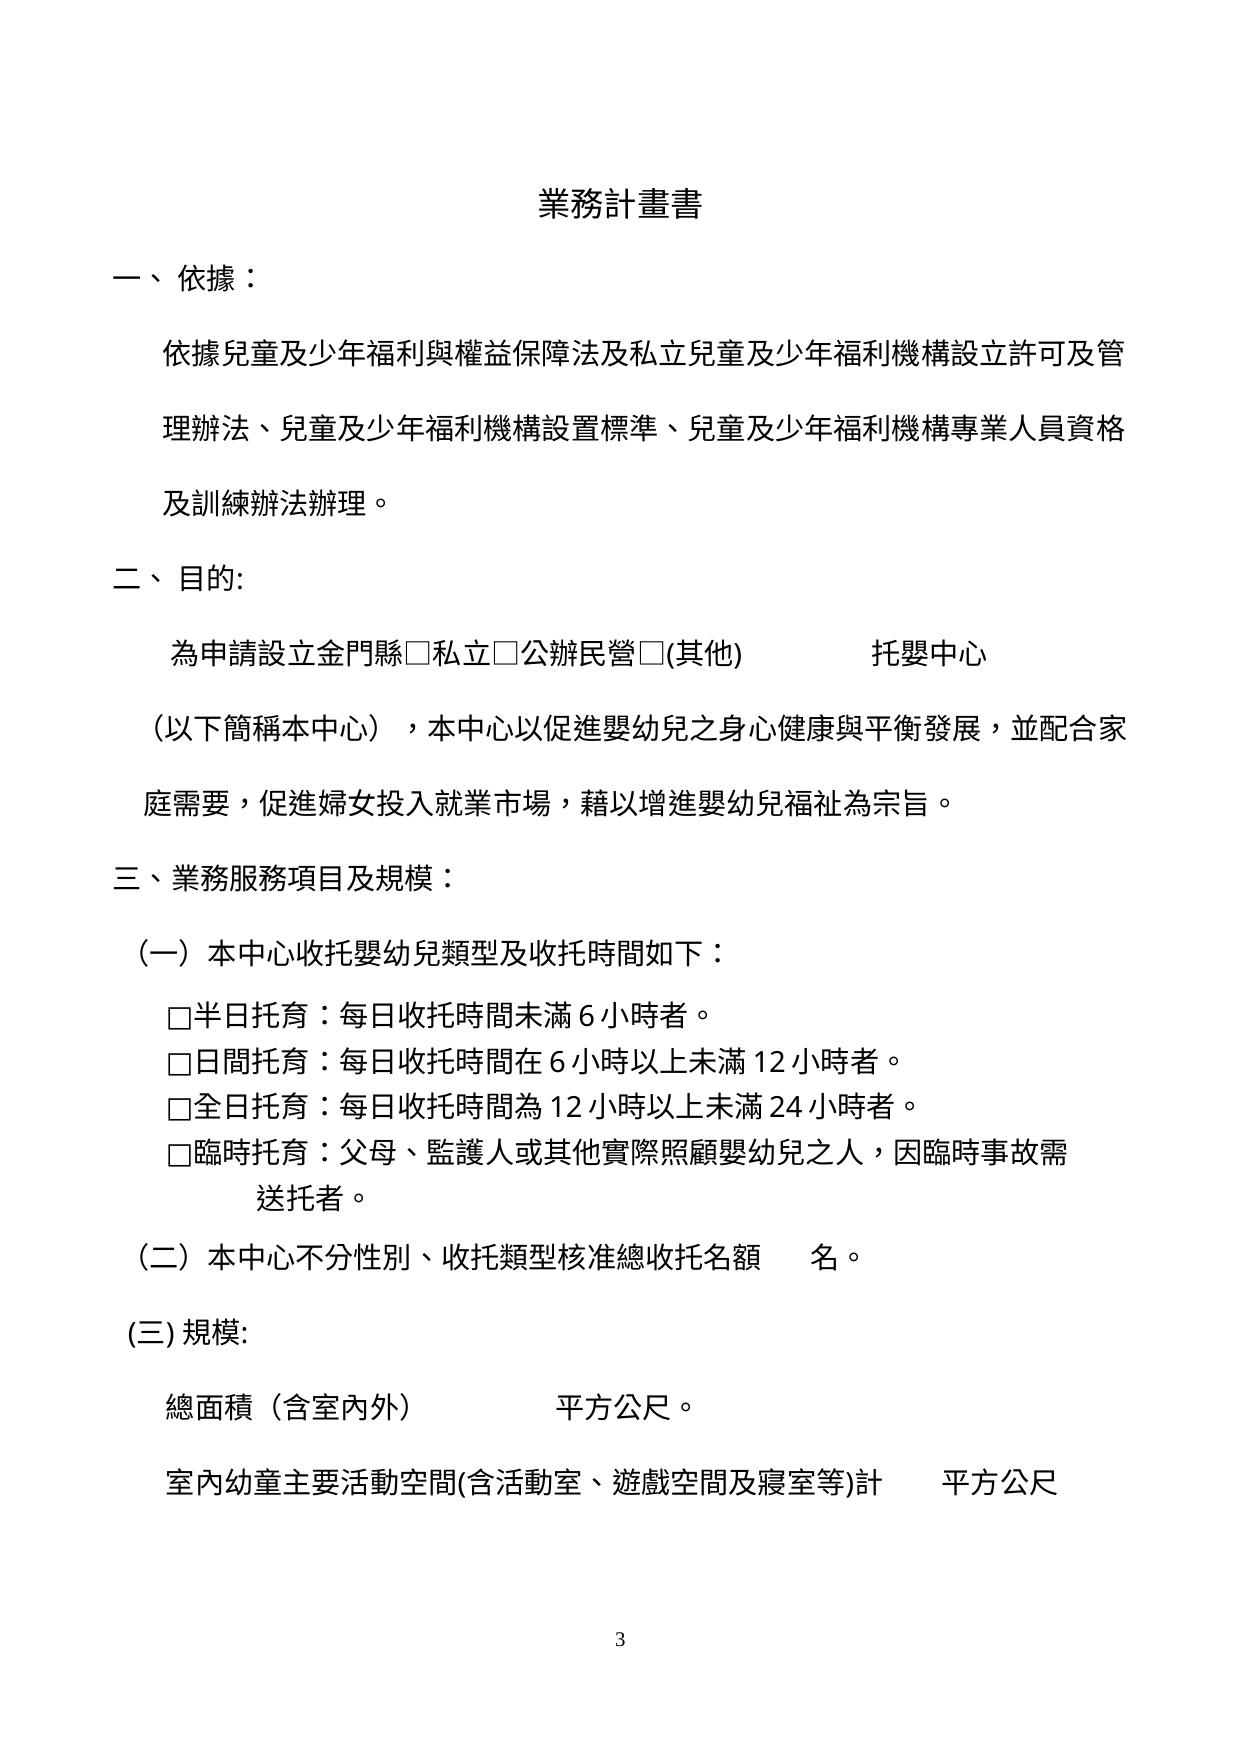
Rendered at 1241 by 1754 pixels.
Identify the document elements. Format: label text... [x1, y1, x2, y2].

text 庭需要，促進婦女投入就業市場，藉以增進嬰幼兒福祉為宗旨。 [112, 764, 1128, 839]
text （一）本中心收托嬰幼兒類型及收托時間如下： [112, 914, 1128, 989]
text □半日托育：每日收托時間未滿6小時者。 [112, 989, 1128, 1035]
text 依據兒童及少年福利與權益保障法及私立兒童及少年福利機構設立許可及管理辦法、兒童及少年福利機構設置標準、兒童及少年福利機構專業人員資格及訓練辦法辦理。 [162, 314, 1128, 539]
text □臨時托育：父母、監護人或其他實際照顧嬰幼兒之人，因臨時事故需 [112, 1127, 1128, 1173]
text 業務計畫書 [112, 164, 1128, 239]
text 室內幼童主要活動空間(含活動室、遊戲空間及寢室等)計 平方公尺 [112, 1444, 1128, 1519]
text （以下簡稱本中心），本中心以促進嬰幼兒之身心健康與平衡發展，並配合家 [112, 689, 1128, 764]
list 目的: [112, 539, 1128, 614]
list 依據： [112, 239, 1128, 314]
text (三) 規模: [112, 1294, 1128, 1369]
text □日間托育：每日收托時間在6小時以上未滿12小時者。 [112, 1035, 1128, 1081]
text 為申請設立金門縣□私立□公辦民營□(其他) 托嬰中心 [162, 614, 1128, 689]
text （二）本中心不分性別、收托類型核准總收托名額 名。 [112, 1219, 1128, 1294]
text □全日托育：每日收托時間為12小時以上未滿24小時者。 [112, 1081, 1128, 1127]
text 三、業務服務項目及規模： [112, 839, 1128, 914]
text 送托者。 [112, 1173, 1128, 1219]
text 總面積（含室內外） 平方公尺。 [112, 1369, 1128, 1444]
